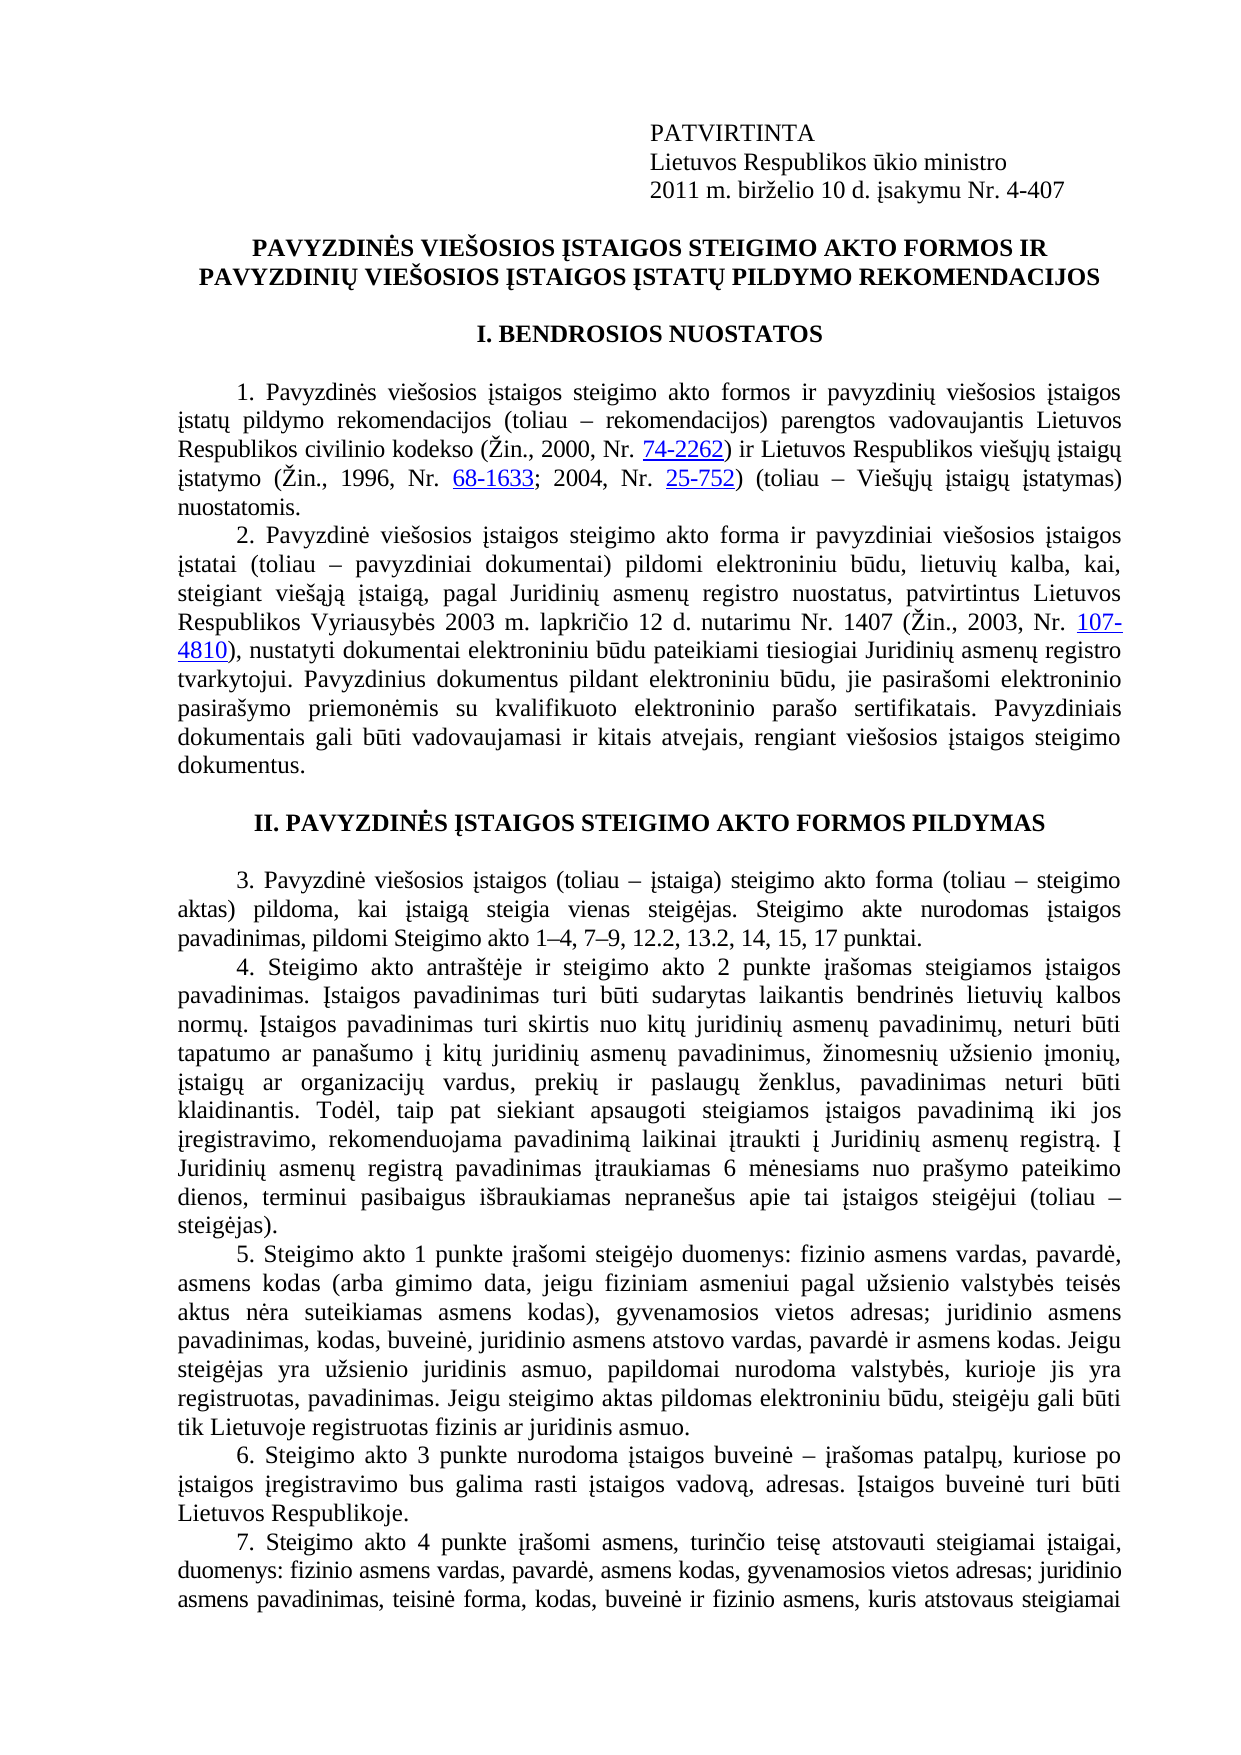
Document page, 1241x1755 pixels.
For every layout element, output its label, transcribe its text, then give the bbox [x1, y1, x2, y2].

text 6. Steigimo akto 3 punkte nurodoma įstaigos buveinė – įrašomas patalpų, kuriose po įstaigos įregistravimo bus galima rasti įstaigos vadovą, adresas. Įstaigos buveinė turi būti Lietuvos Respublikoje. [177, 1441, 1122, 1527]
text 7. Steigimo akto 4 punkte įrašomi asmens, turinčio teisę atstovauti steigiamai įstaigai, duomenys: fizinio asmens vardas, pavardė, asmens kodas, gyvenamosios vietos adresas; juridinio asmens pavadinimas, teisinė forma, kodas, buveinė ir fizinio asmens, kuris atstovaus steigiamai [177, 1527, 1122, 1613]
text PAVYZDINĖS VIEŠOSIOS ĮSTAIGOS STEIGIMO AKTO FORMOS IR PAVYZDINIŲ VIEŠOSIOS ĮSTAIGOS ĮSTATŲ PILDYMO REKOMENDACIJOS [177, 233, 1122, 291]
text 5. Steigimo akto 1 punkte įrašomi steigėjo duomenys: fizinio asmens vardas, pavardė, asmens kodas (arba gimimo data, jeigu fiziniam asmeniui pagal užsienio valstybės teisės aktus nėra suteikiamas asmens kodas), gyvenamosios vietos adresas; juridinio asmens pavadinimas, kodas, buveinė, juridinio asmens atstovo vardas, pavardė ir asmens kodas. Jeigu steigėjas yra užsienio juridinis asmuo, papildomai nurodoma valstybės, kurioje jis yra registruotas, pavadinimas. Jeigu steigimo aktas pildomas elektroniniu būdu, steigėju gali būti tik Lietuvoje registruotas fizinis ar juridinis asmuo. [177, 1239, 1122, 1441]
text 2. Pavyzdinė viešosios įstaigos steigimo akto forma ir pavyzdiniai viešosios įstaigos įstatai (toliau – pavyzdiniai dokumentai) pildomi elektroniniu būdu, lietuvių kalba, kai, steigiant viešąją įstaigą, pagal Juridinių asmenų registro nuostatus, patvirtintus Lietuvos Respublikos Vyriausybės 2003 m. lapkričio 12 d. nutarimu Nr. 1407 (Žin., 2003, Nr. 107-4810), nustatyti dokumentai elektroniniu būdu pateikiami tiesiogiai Juridinių asmenų registro tvarkytojui. Pavyzdinius dokumentus pildant elektroniniu būdu, jie pasirašomi elektroninio pasirašymo priemonėmis su kvalifikuoto elektroninio parašo sertifikatais. Pavyzdiniais dokumentais gali būti vadovaujamasi ir kitais atvejais, rengiant viešosios įstaigos steigimo dokumentus. [177, 521, 1122, 779]
text PATVIRTINTA [177, 118, 1122, 147]
text 1. Pavyzdinės viešosios įstaigos steigimo akto formos ir pavyzdinių viešosios įstaigos įstatų pildymo rekomendacijos (toliau – rekomendacijos) parengtos vadovaujantis Lietuvos Respublikos civilinio kodekso (Žin., 2000, Nr. 74-2262) ir Lietuvos Respublikos viešųjų įstaigų įstatymo (Žin., 1996, Nr. 68-1633; 2004, Nr. 25-752) (toliau – Viešųjų įstaigų įstatymas) nuostatomis. [177, 377, 1122, 521]
text 3. Pavyzdinė viešosios įstaigos (toliau – įstaiga) steigimo akto forma (toliau – steigimo aktas) pildoma, kai įstaigą steigia vienas steigėjas. Steigimo akte nurodomas įstaigos pavadinimas, pildomi Steigimo akto 1–4, 7–9, 12.2, 13.2, 14, 15, 17 punktai. [177, 866, 1122, 952]
text II. PAVYZDINĖS ĮSTAIGOS STEIGIMO AKTO FORMOS PILDYMAS [177, 808, 1122, 837]
text 4. Steigimo akto antraštėje ir steigimo akto 2 punkte įrašomas steigiamos įstaigos pavadinimas. Įstaigos pavadinimas turi būti sudarytas laikantis bendrinės lietuvių kalbos normų. Įstaigos pavadinimas turi skirtis nuo kitų juridinių asmenų pavadinimų, neturi būti tapatumo ar panašumo į kitų juridinių asmenų pavadinimus, žinomesnių užsienio įmonių, įstaigų ar organizacijų vardus, prekių ir paslaugų ženklus, pavadinimas neturi būti klaidinantis. Todėl, taip pat siekiant apsaugoti steigiamos įstaigos pavadinimą iki jos įregistravimo, rekomenduojama pavadinimą laikinai įtraukti į Juridinių asmenų registrą. Į Juridinių asmenų registrą pavadinimas įtraukiamas 6 mėnesiams nuo prašymo pateikimo dienos, terminui pasibaigus išbraukiamas nepranešus apie tai įstaigos steigėjui (toliau – steigėjas). [177, 952, 1122, 1239]
text I. BENDROSIOS NUOSTATOS [177, 319, 1122, 348]
text 2011 m. birželio 10 d. įsakymu Nr. 4-407 [649, 176, 1122, 204]
text Lietuvos Respublikos ūkio ministro [649, 147, 1122, 176]
